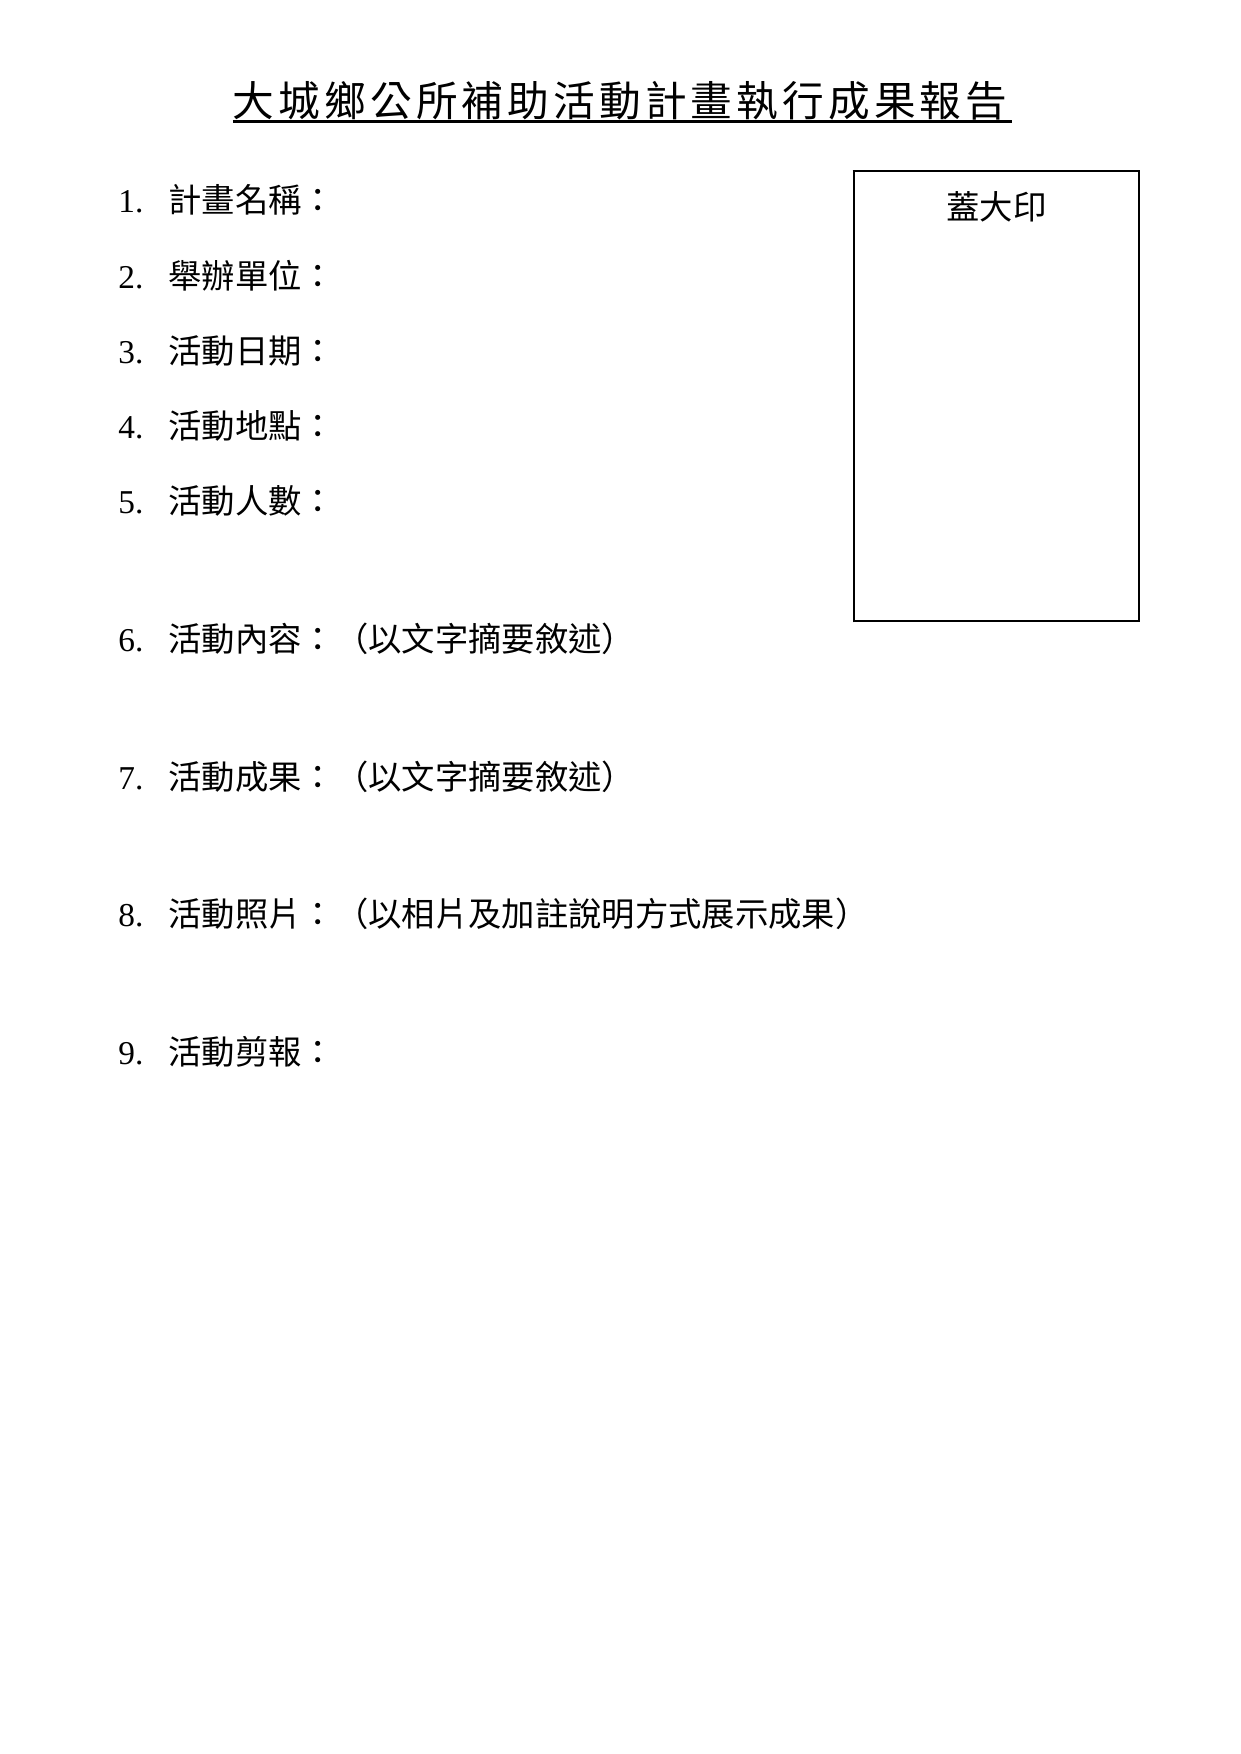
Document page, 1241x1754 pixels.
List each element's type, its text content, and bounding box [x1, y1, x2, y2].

list 蓋大印 [871, 181, 1122, 229]
list 活動剪報： [118, 1012, 1122, 1088]
list 計畫名稱： [118, 161, 1122, 236]
list 活動人數： [118, 462, 852, 537]
list 活動內容：（以文字摘要敘述） [118, 599, 1122, 674]
list 舉辦單位： [118, 236, 852, 311]
list 活動成果：（以文字摘要敘述） [118, 737, 1122, 812]
list 活動日期： [118, 311, 852, 386]
list 活動地點： [118, 386, 852, 462]
list 活動照片：（以相片及加註說明方式展示成果） [118, 875, 1122, 950]
text 大城鄉公所補助活動計畫執行成果報告 [118, 61, 1122, 136]
